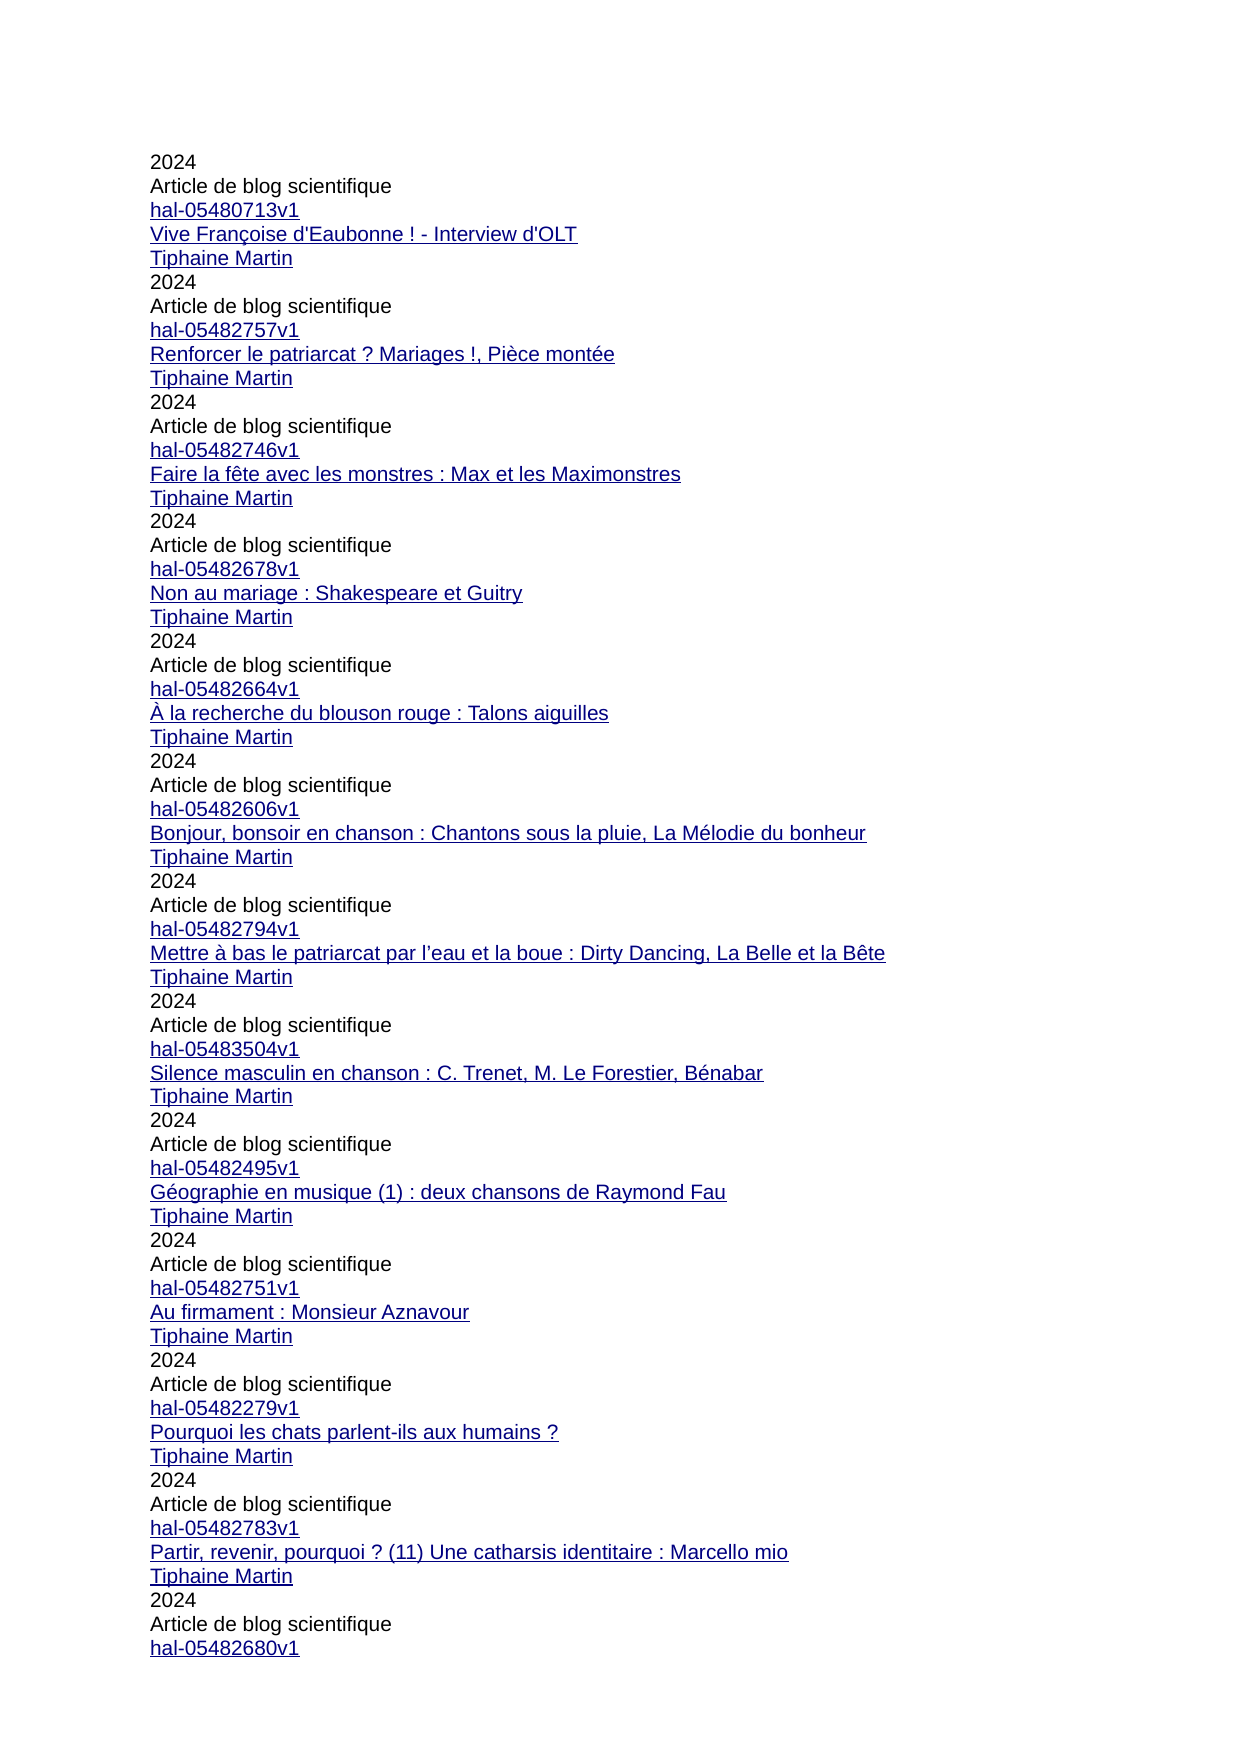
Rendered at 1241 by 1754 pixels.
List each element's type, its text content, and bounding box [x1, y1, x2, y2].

table_cell Non au mariage : Shakespeare et Guitry Tiphaine Martin 2024 Article de blog scientifique hal-05482664v1 [150, 581, 1090, 701]
table_cell Au firmament : Monsieur Aznavour Tiphaine Martin 2024 Article de blog scientifique hal-05482279v1 [150, 1300, 1090, 1420]
table_cell À la recherche du blouson rouge : Talons aiguilles Tiphaine Martin 2024 Article de blog scientifique hal-05482606v1 [150, 701, 1090, 821]
table_cell Faire la fête avec les monstres : Max et les Maximonstres Tiphaine Martin 2024 Article de blog scientifique hal-05482678v1 [150, 461, 1090, 581]
table_cell Partir, revenir, pourquoi ? (11) Une catharsis identitaire : Marcello mio Tiphaine Martin 2024 Article de blog scientifique hal-05482680v1 [150, 1540, 1090, 1659]
table_cell Pourquoi les chats parlent-ils aux humains ? Tiphaine Martin 2024 Article de blog scientifique hal-05482783v1 [150, 1420, 1090, 1539]
table_cell Vive Françoise d'Eaubonne ! - Interview d'OLT Tiphaine Martin 2024 Article de blog scientifique hal-05482757v1 [150, 222, 1090, 342]
table_cell 2024 Article de blog scientifique hal-05480713v1 [150, 150, 1090, 222]
table_cell Renforcer le patriarcat ? Mariages !, Pièce montée Tiphaine Martin 2024 Article de blog scientifique hal-05482746v1 [150, 342, 1090, 461]
table_cell Bonjour, bonsoir en chanson : Chantons sous la pluie, La Mélodie du bonheur Tiphaine Martin 2024 Article de blog scientifique hal-05482794v1 [150, 821, 1090, 941]
table_cell Mettre à bas le patriarcat par l’eau et la boue : Dirty Dancing, La Belle et la Bête Tiphaine Martin 2024 Article de blog scientifique hal-05483504v1 [150, 941, 1090, 1060]
table_cell Géographie en musique (1) : deux chansons de Raymond Fau Tiphaine Martin 2024 Article de blog scientifique hal-05482751v1 [150, 1180, 1090, 1300]
table_cell Silence masculin en chanson : C. Trenet, M. Le Forestier, Bénabar Tiphaine Martin 2024 Article de blog scientifique hal-05482495v1 [150, 1060, 1090, 1180]
